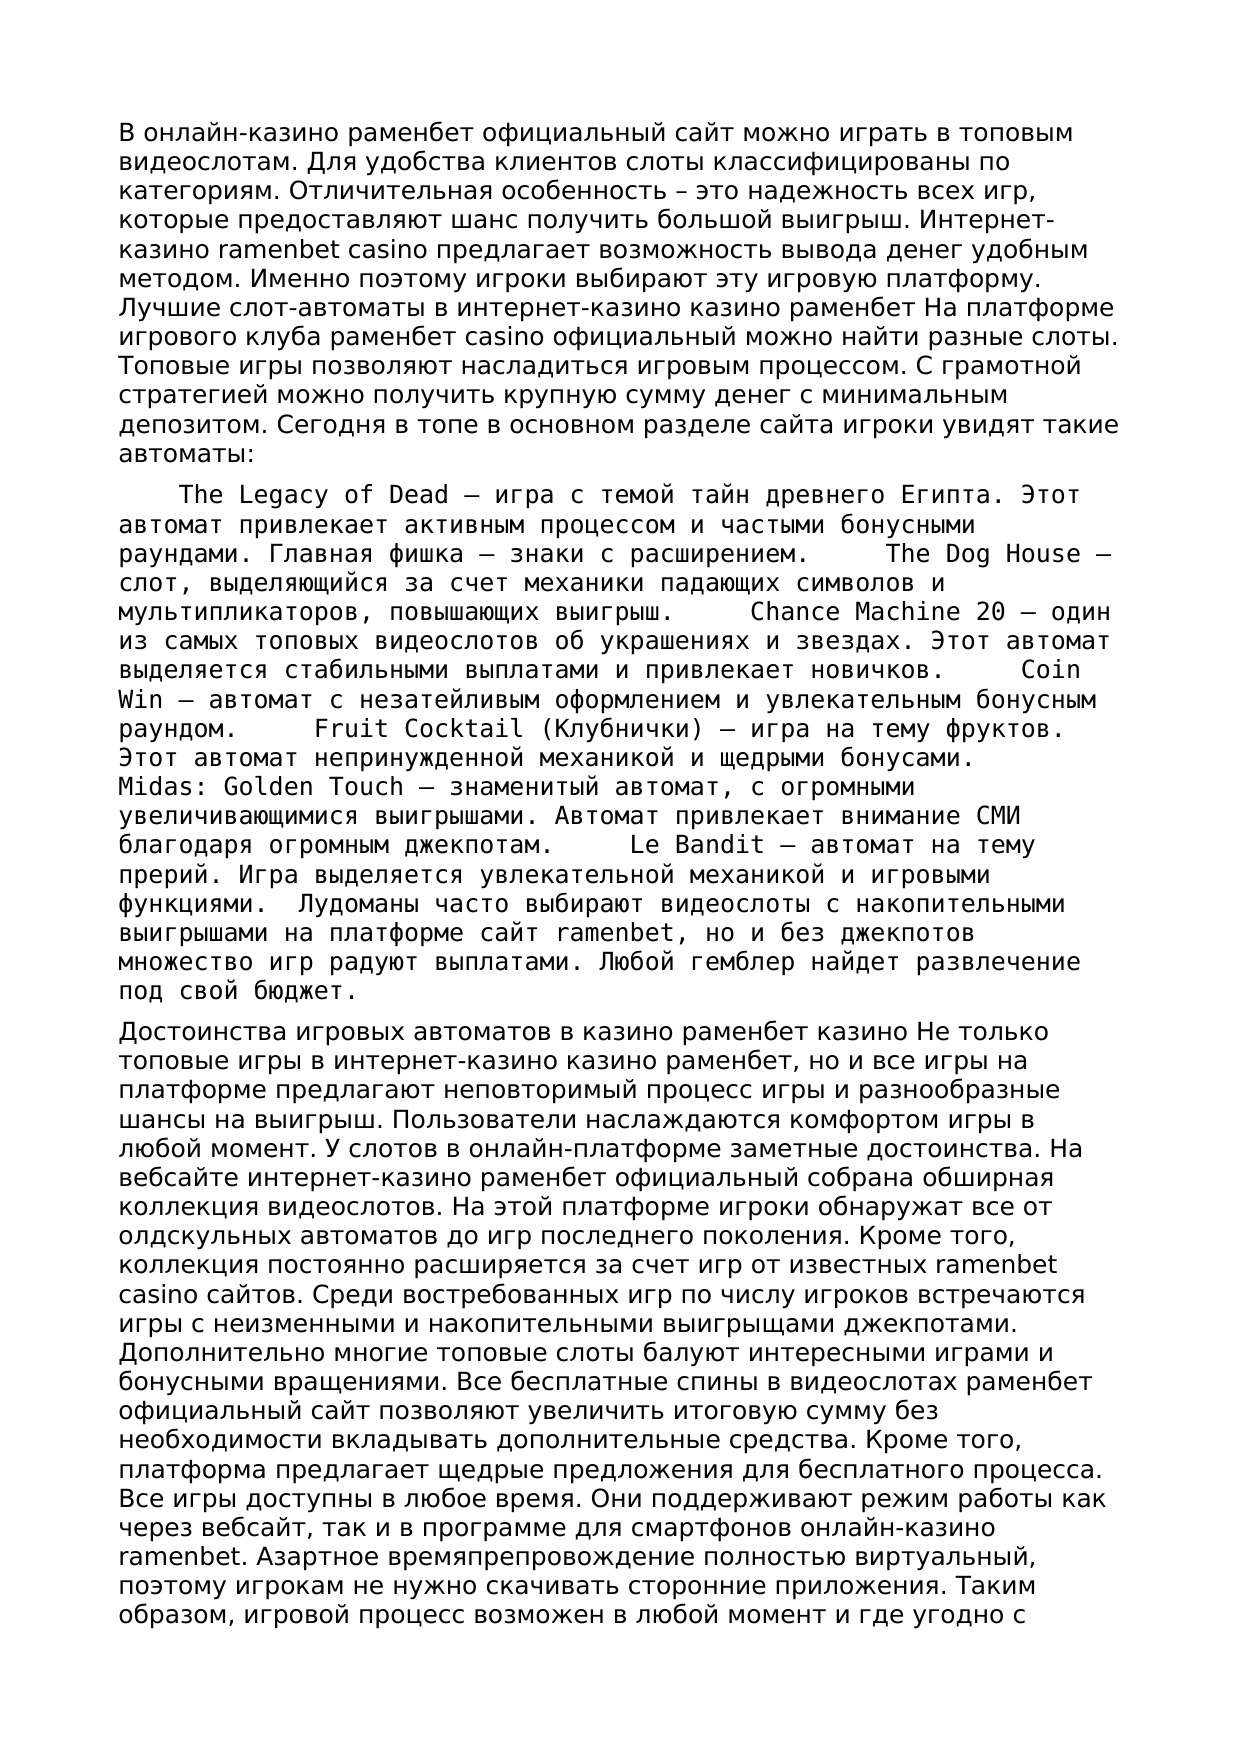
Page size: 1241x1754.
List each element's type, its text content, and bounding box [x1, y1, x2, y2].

text В онлайн-казино раменбет официальный сайт можно играть в топовым видеослотам. Для удобства клиентов слоты классифицированы по категориям. Отличительная особенность – это надежность всех игр, которые предоставляют шанс получить большой выигрыш. Интернет-казино ramenbet casino предлагает возможность вывода денег удобным методом. Именно поэтому игроки выбирают эту игровую платформу. Лучшие слот-автоматы в интернет-казино казино раменбет На платформе игрового клуба раменбет casino официальный можно найти разные слоты. Топовые игры позволяют насладиться игровым процессом. С грамотной стратегией можно получить крупную сумму денег с минимальным депозитом. Сегодня в топе в основном разделе сайта игроки увидят такие автоматы: [118, 118, 1122, 468]
text The Legacy of Dead – игра с темой тайн древнего Египта. Этот автомат привлекает активным процессом и частыми бонусными раундами. Главная фишка – знаки с расширением. The Dog House – слот, выделяющийся за счет механики падающих символов и мультипликаторов, повышающих выигрыш. Chance Machine 20 – один из самых топовых видеослотов об украшениях и звездах. Этот автомат выделяется стабильными выплатами и привлекает новичков. Coin Win – автомат с незатейливым оформлением и увлекательным бонусным раундом. Fruit Cocktail (Клубнички) – игра на тему фруктов. Этот автомат непринужденной механикой и щедрыми бонусами. Midas: Golden Touch – знаменитый автомат, с огромными увеличивающимися выигрышами. Автомат привлекает внимание СМИ благодаря огромным джекпотам. Le Bandit – автомат на тему прерий. Игра выделяется увлекательной механикой и игровыми функциями. Лудоманы часто выбирают видеослоты с накопительными выигрышами на платформе сайт ramenbet, но и без джекпотов множество игр радуют выплатами. Любой гемблер найдет развлечение под свой бюджет. [118, 481, 1122, 1006]
text Достоинства игровых автоматов в казино раменбет казино Не только топовые игры в интернет-казино казино раменбет, но и все игры на платформе предлагают неповторимый процесс игры и разнообразные шансы на выигрыш. Пользователи наслаждаются комфортом игры в любой момент. У слотов в онлайн-платформе заметные достоинства. На вебсайте интернет-казино раменбет официальный собрана обширная коллекция видеослотов. На этой платформе игроки обнаружат все от олдскульных автоматов до игр последнего поколения. Кроме того, коллекция постоянно расширяется за счет игр от известных ramenbet casino сайтов. Среди востребованных игр по числу игроков встречаются игры с неизменными и накопительными выигрыщами джекпотами. Дополнительно многие топовые слоты балуют интересными играми и бонусными вращениями. Все бесплатные спины в видеослотах раменбет официальный сайт позволяют увеличить итоговую сумму без необходимости вкладывать дополнительные средства. Кроме того, платформа предлагает щедрые предложения для бесплатного процесса. Все игры доступны в любое время. Они поддерживают режим работы как через вебсайт, так и в программе для смартфонов онлайн-казино ramenbet. Азартное времяпрепровождение полностью виртуальный, поэтому игрокам не нужно скачивать сторонние приложения. Таким образом, игровой процесс возможен в любой момент и где угодно с [118, 1017, 1122, 1630]
